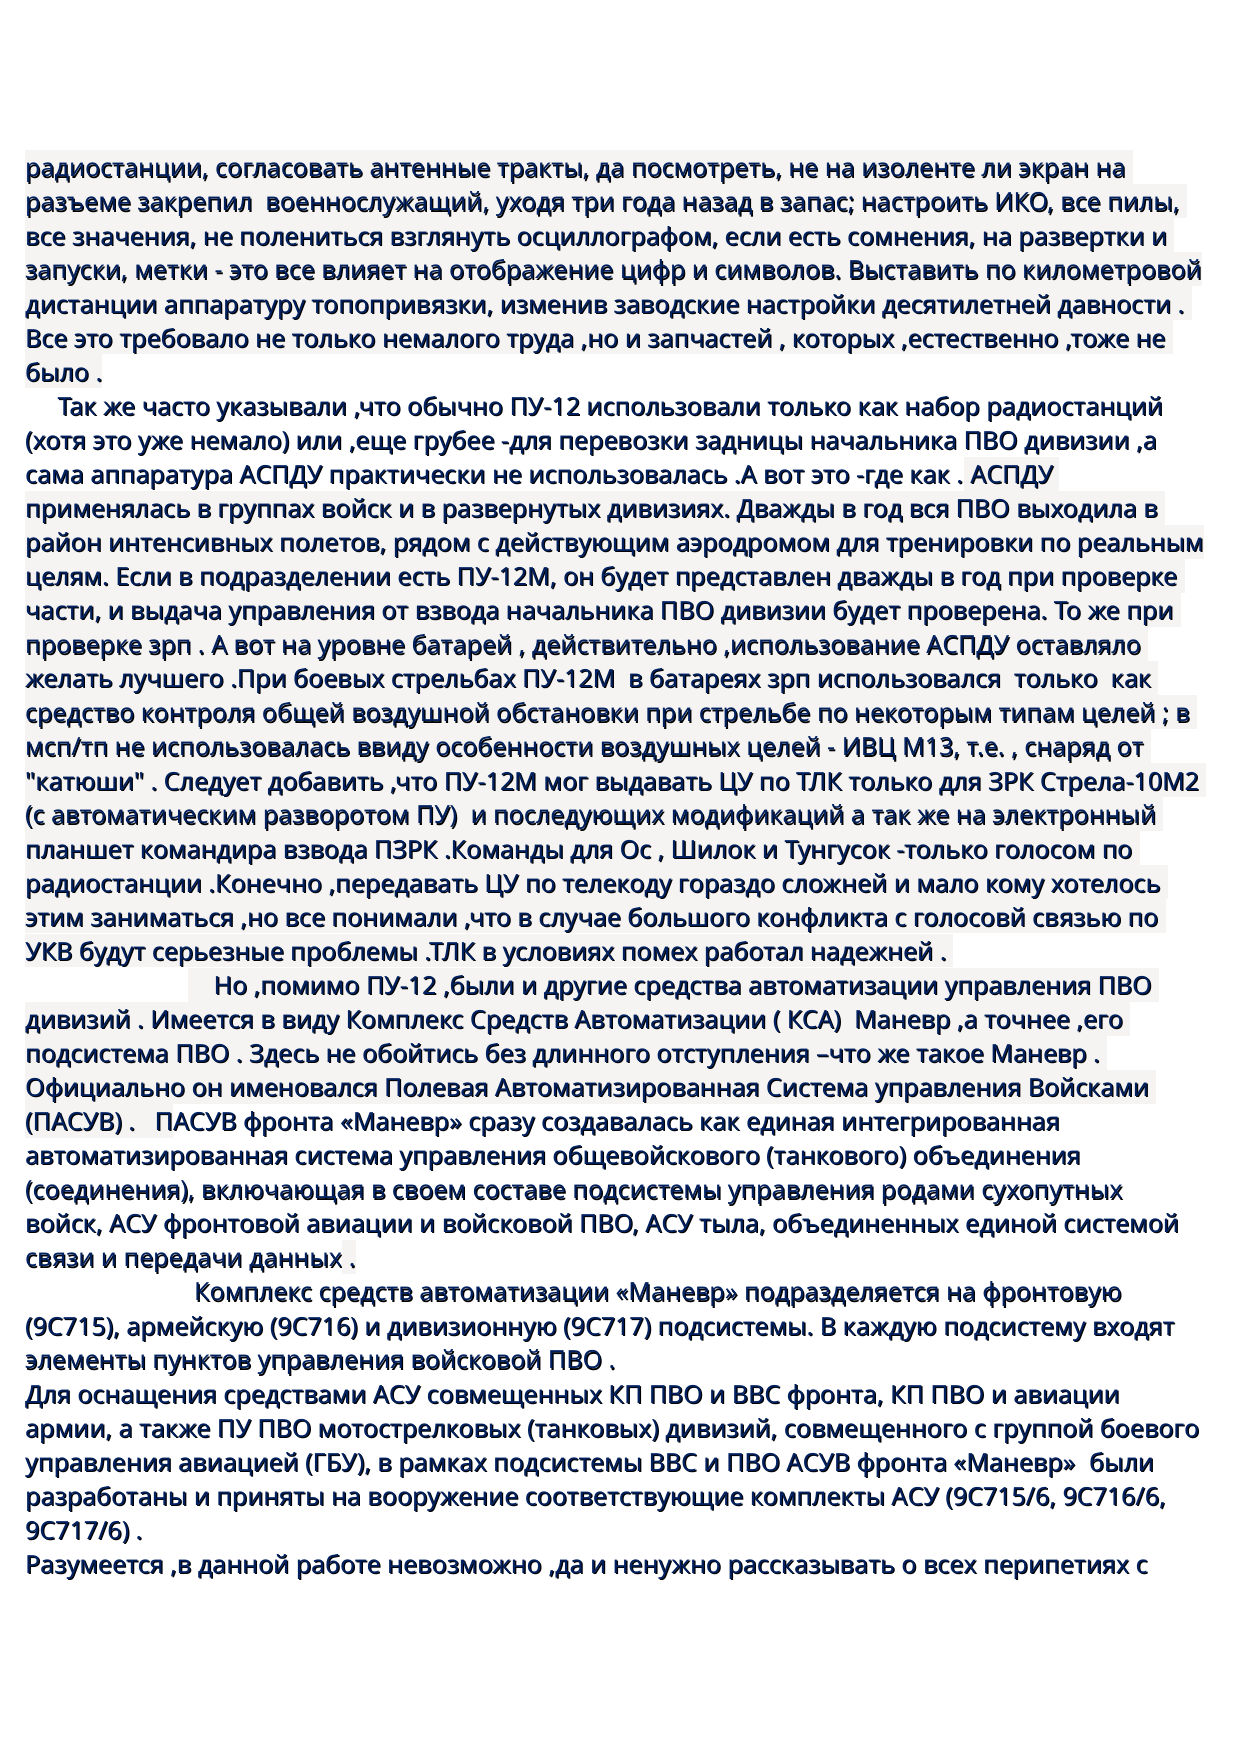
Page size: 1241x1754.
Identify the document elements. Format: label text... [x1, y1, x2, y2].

text Комплекс средств автоматизации «Маневр» подразделяется на фронтовую (9С715), армейскую (9С716) и дивизионную (9С717) подсистемы. В каждую подсистему входят элементы пунктов управления войсковой ПВО . Для оснащения средствами АСУ совмещенных КП ПВО и ВВС фронта, КП ПВО и авиации армии, а также ПУ ПВО мотострелковых (танковых) дивизий, совмещенного с группой боевого управления авиацией (ГБУ), в рамках подсистемы ВВС и ПВО АСУВ фронта «Маневр» были разработаны и приняты на вооружение соответствующие комплекты АСУ (9С715/6, 9С716/6, 9С717/6) . Разумеется ,в данной работе невозможно ,да и ненужно рассказывать о всех перипетиях с [25, 1274, 1206, 1581]
text радиостанции, согласовать антенные тракты, да посмотреть, не на изоленте ли экран на разъеме закрепил военнослужащий, уходя три года назад в запас; настроить ИКО, все пилы, все значения, не полениться взглянуть осциллографом, если есть сомнения, на развертки и запуски, метки - это все влияет на отображение цифр и символов. Выставить по километровой дистанции аппаратуру топопривязки, изменив заводские настройки десятилетней давности . Все это требовало не только немалого труда ,но и запчастей , которых ,естественно ,тоже не было . Так же часто указывали ,что обычно ПУ-12 использовали только как набор радиостанций (хотя это уже немало) или ,еще грубее -для перевозки задницы начальника ПВО дивизии ,а сама аппаратура АСПДУ практически не использовалась .А вот это -где как . АСПДУ применялась в группах войск и в развернутых дивизиях. Дважды в год вся ПВО выходила в район интенсивных полетов, рядом с действующим аэродромом для тренировки по реальным целям. Если в подразделении есть ПУ-12М, он будет представлен дважды в год при проверке части, и выдача управления от взвода начальника ПВО дивизии будет проверена. То же при проверке зрп . А вот на уровне батарей , действительно ,использование АСПДУ оставляло желать лучшего .При боевых стрельбах ПУ-12М в батареях зрп использовался только как средство контроля общей воздушной обстановки при стрельбе по некоторым типам целей ; в мсп/тп не использовалась ввиду особенности воздушных целей - ИВЦ М13, т.е. , снаряд от "катюши" . Следует добавить ,что ПУ-12М мог выдавать ЦУ по ТЛК только для ЗРК Стрела-10М2 (с автоматическим разворотом ПУ) и последующих модификаций а так же на электронный планшет командира взвода ПЗРК .Команды для Ос , Шилок и Тунгусок -только голосом по радиостанции .Конечно ,передавать ЦУ по телекоду гораздо сложней и мало кому хотелось этим заниматься ,но все понимали ,что в случае большого конфликта с голосовй связью по УКВ будут серьезные проблемы .ТЛК в условиях помех работал надежней . [25, 150, 1206, 967]
text Но ,помимо ПУ-12 ,были и другие средства автоматизации управления ПВО дивизий . Имеется в виду Комплекс Средств Автоматизации ( КСА) Маневр ,а точнее ,его подсистема ПВО . Здесь не обойтись без длинного отступления –что же такое Маневр . Официально он именовался Полевая Автоматизированная Система управления Войсками (ПАСУВ) . ПАСУВ фронта «Маневр» сразу создавалась как единая интегрированная автоматизированная система управления общевойскового (танкового) объединения (соединения), включающая в своем составе подсистемы управления родами сухопутных войск, АСУ фронтовой авиации и войсковой ПВО, АСУ тыла, объединенных единой системой связи и передачи данных . [25, 967, 1206, 1274]
